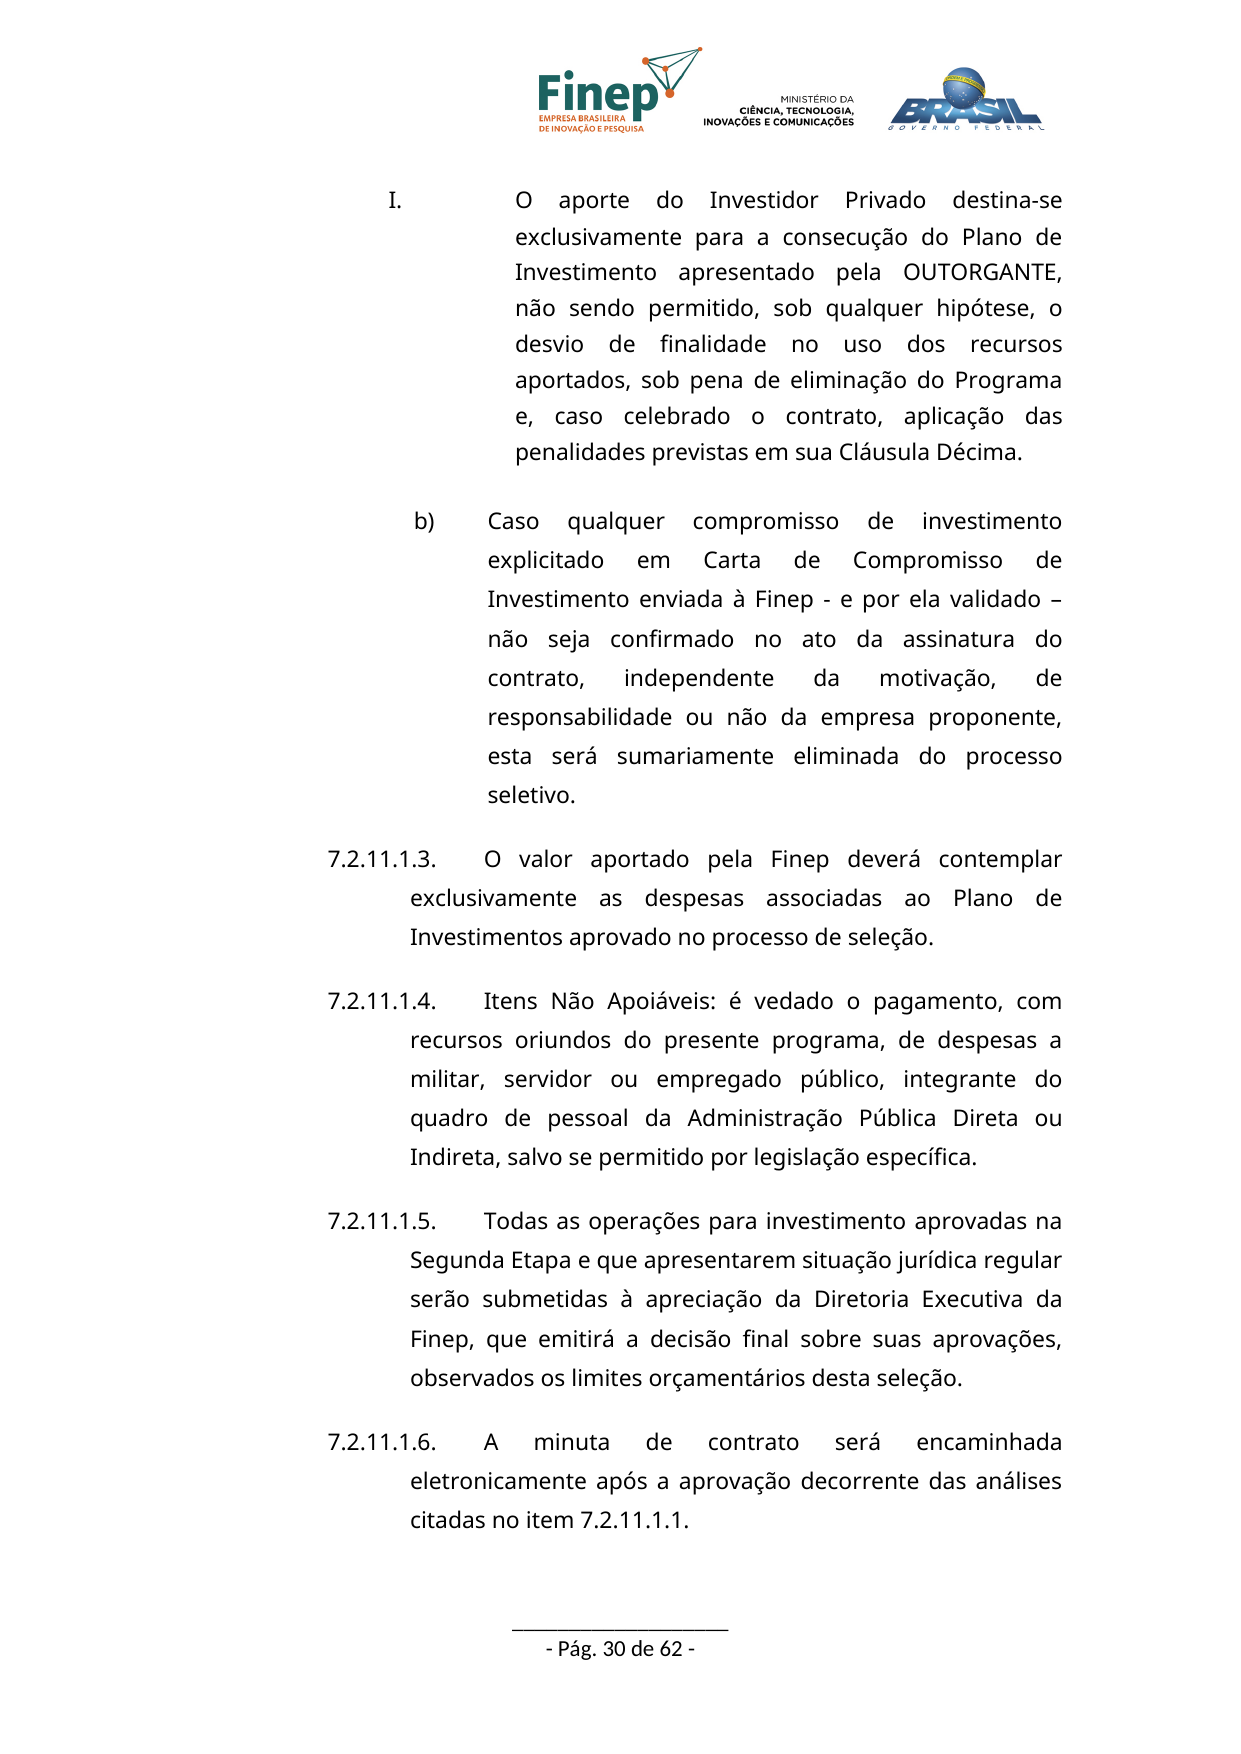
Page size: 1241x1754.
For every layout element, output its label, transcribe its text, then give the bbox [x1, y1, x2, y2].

list O aporte do Investidor Privado destina-se exclusivamente para a consecução do Plano de Investimento apresentado pela OUTORGANTE, não sendo permitido, sob qualquer hipótese, o desvio de finalidade no uso dos recursos aportados, sob pena de eliminação do Programa e, caso celebrado o contrato, aplicação das penalidades previstas em sua Cláusula Décima. [402, 184, 1063, 467]
list Todas as operações para investimento aprovadas na Segunda Etapa e que apresentarem situação jurídica regular serão submetidas à apreciação da Diretoria Executiva da Finep, que emitirá a decisão final sobre suas aprovações, observados os limites orçamentários desta seleção. [327, 1205, 1063, 1393]
list Itens Não Apoiáveis: é vedado o pagamento, com recursos oriundos do presente programa, de despesas a militar, servidor ou empregado público, integrante do quadro de pessoal da Administração Pública Direta ou Indireta, salvo se permitido por legislação específica. [327, 985, 1063, 1172]
list A minuta de contrato será encaminhada eletronicamente após a aprovação decorrente das análises citadas no item 7.2.11.1.1. [327, 1426, 1063, 1535]
list Caso qualquer compromisso de investimento explicitado em Carta de Compromisso de Investimento enviada à Finep - e por ela validado – não seja confirmado no ato da assinatura do contrato, independente da motivação, de responsabilidade ou não da empresa proponente, esta será sumariamente eliminada do processo seletivo. [413, 505, 1063, 810]
list O valor aportado pela Finep deverá contemplar exclusivamente as despesas associadas ao Plano de Investimentos aprovado no processo de seleção. [327, 843, 1063, 952]
